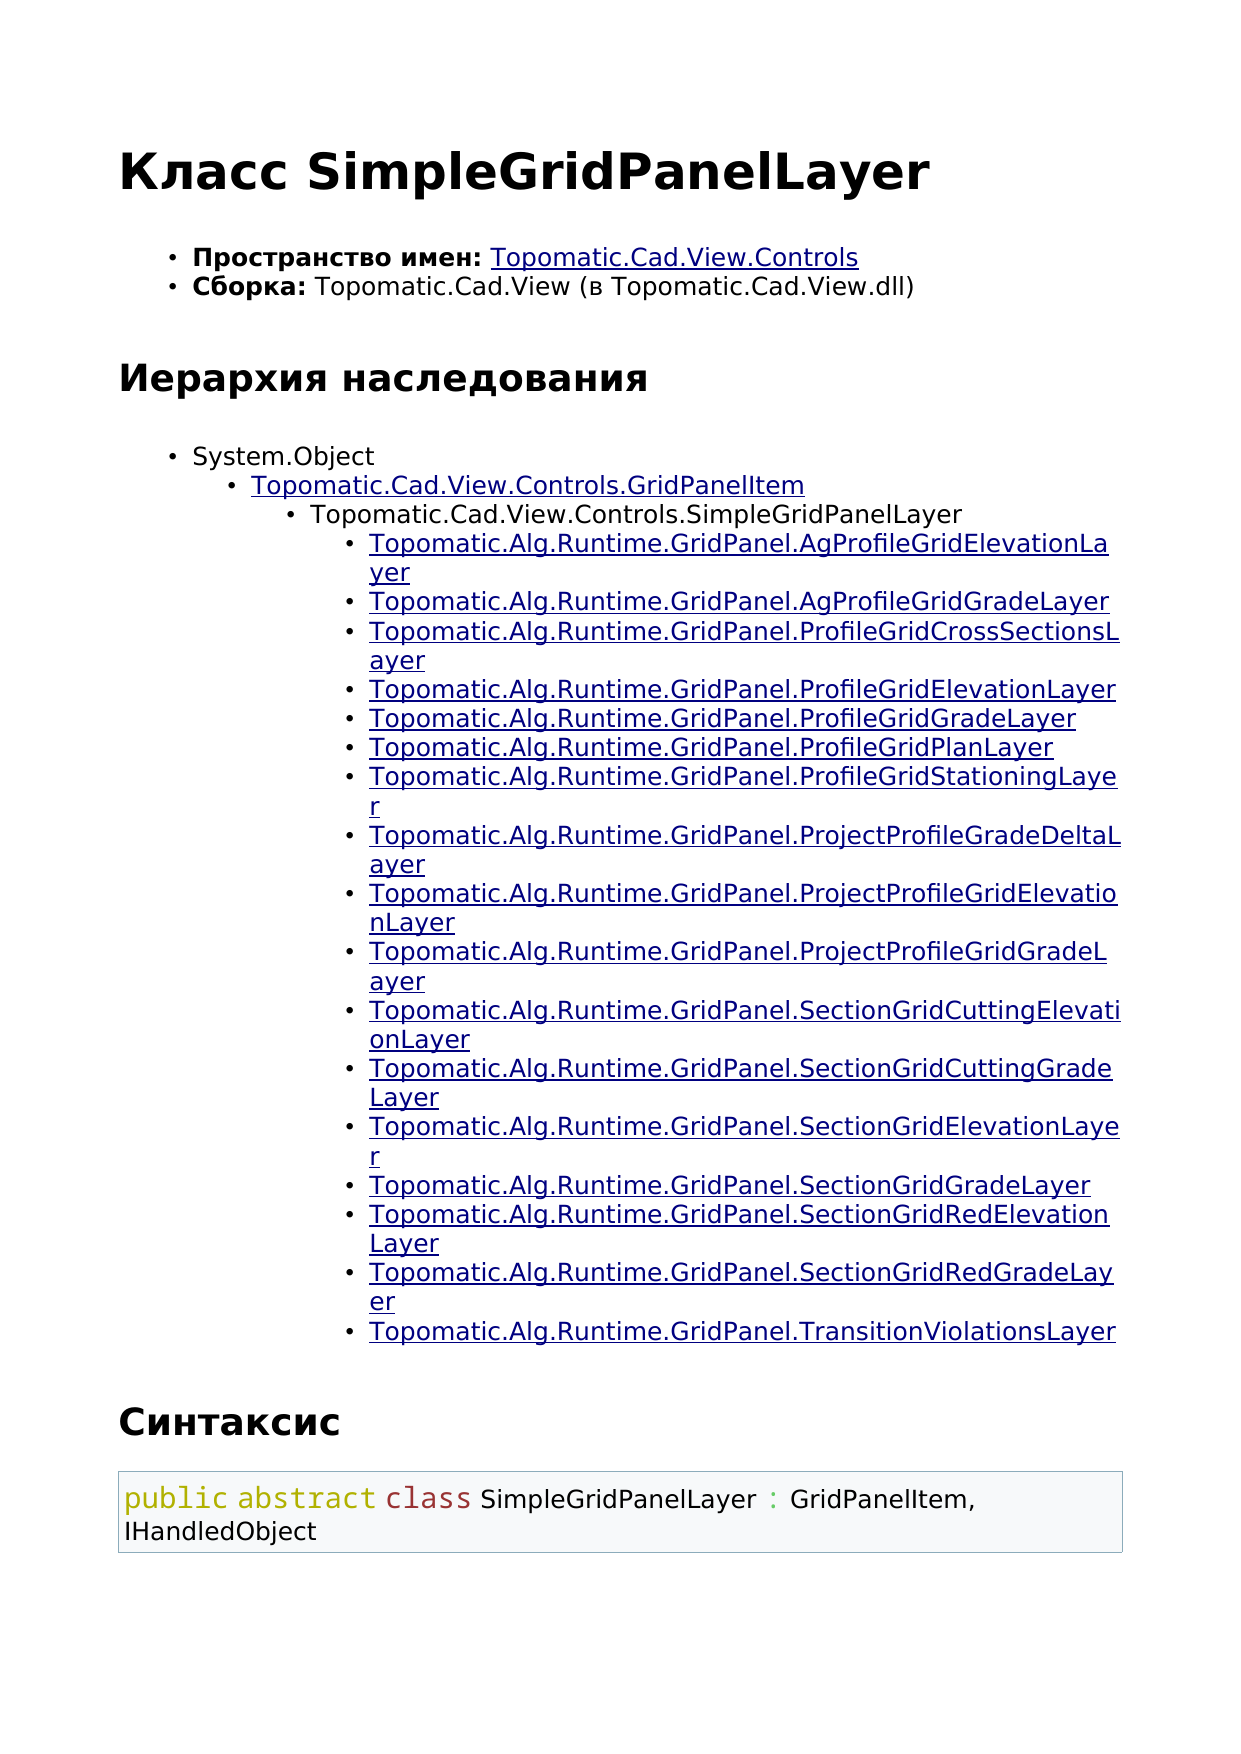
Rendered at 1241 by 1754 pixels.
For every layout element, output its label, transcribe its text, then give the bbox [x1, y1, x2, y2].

subtitle Класс SimpleGridPanelLayer [118, 143, 1122, 201]
list Сборка: Topomatic.Cad.View (в Topomatic.Cad.View.dll) [177, 272, 1122, 302]
list Пространство имен: Topomatic.Cad.View.Controls [177, 243, 1122, 272]
list Topomatic.Cad.View.Controls.GridPanelItem [236, 471, 1122, 500]
list Topomatic.Alg.Runtime.GridPanel.SectionGridElevationLayer [354, 1113, 1122, 1171]
list Topomatic.Alg.Runtime.GridPanel.ProfileGridStationingLayer [354, 763, 1122, 821]
list Topomatic.Alg.Runtime.GridPanel.SectionGridRedElevationLayer [354, 1200, 1122, 1258]
list Topomatic.Alg.Runtime.GridPanel.ProfileGridGradeLayer [354, 704, 1122, 733]
list Topomatic.Alg.Runtime.GridPanel.ProjectProfileGridGradeLayer [354, 938, 1122, 996]
list Topomatic.Alg.Runtime.GridPanel.ProfileGridPlanLayer [354, 733, 1122, 763]
list Topomatic.Alg.Runtime.GridPanel.SectionGridCuttingElevationLayer [354, 996, 1122, 1054]
list Topomatic.Alg.Runtime.GridPanel.SectionGridRedGradeLayer [354, 1258, 1122, 1317]
list Topomatic.Alg.Runtime.GridPanel.ProfileGridCrossSectionsLayer [354, 617, 1122, 675]
list Topomatic.Alg.Runtime.GridPanel.ProjectProfileGradeDeltaLayer [354, 821, 1122, 879]
list System.Object [177, 442, 1122, 471]
list Topomatic.Alg.Runtime.GridPanel.AgProfileGridElevationLayer [354, 529, 1122, 588]
list Topomatic.Alg.Runtime.GridPanel.TransitionViolationsLayer [354, 1317, 1122, 1346]
list Topomatic.Alg.Runtime.GridPanel.ProfileGridElevationLayer [354, 675, 1122, 704]
list Topomatic.Alg.Runtime.GridPanel.AgProfileGridGradeLayer [354, 588, 1122, 617]
list Topomatic.Cad.View.Controls.SimpleGridPanelLayer [295, 500, 1122, 529]
list Topomatic.Alg.Runtime.GridPanel.SectionGridCuttingGradeLayer [354, 1054, 1122, 1113]
subtitle Иерархия наследования [118, 356, 1122, 400]
list Topomatic.Alg.Runtime.GridPanel.ProjectProfileGridElevationLayer [354, 879, 1122, 938]
subtitle Синтаксис [118, 1400, 1122, 1444]
table_header public abstract class SimpleGridPanelLayer : GridPanelItem, IHandledObject [119, 1472, 1122, 1552]
list Topomatic.Alg.Runtime.GridPanel.SectionGridGradeLayer [354, 1171, 1122, 1200]
